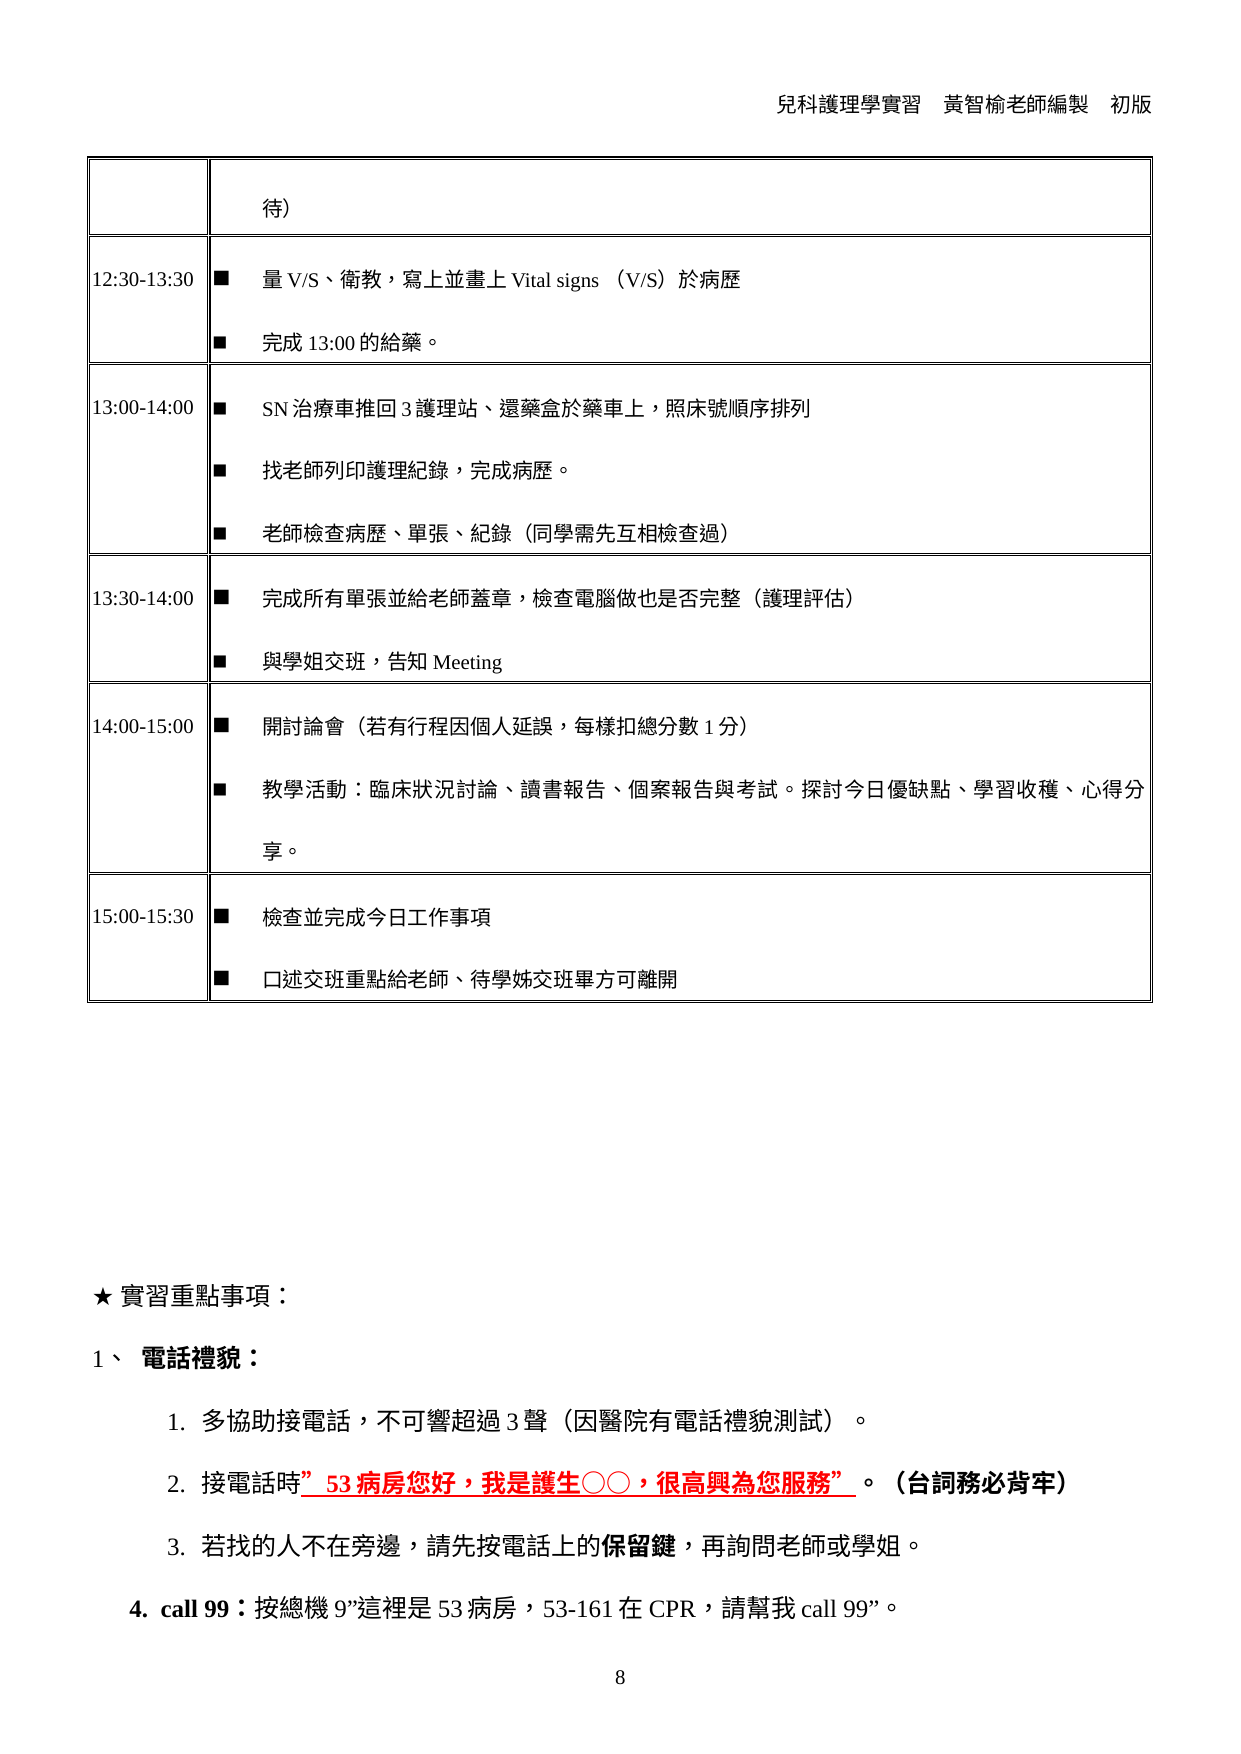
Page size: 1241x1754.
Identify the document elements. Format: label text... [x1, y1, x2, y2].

table_cell 15:00-15:30 [90, 875, 207, 1000]
table_cell 12:30-13:30 [90, 237, 207, 362]
table_cell 14:00-15:00 [90, 684, 207, 872]
table_cell 13:00-14:00 [90, 365, 207, 553]
table_cell 13:30-14:00 [90, 556, 207, 681]
table_cell [90, 160, 207, 234]
table_cell 量V/S、衛教，寫上並畫上Vital signs （V/S）於病歷 完成13:00的給藥。 [211, 237, 1150, 362]
table_cell 開始輪流用餐（一次不超過全組人於一半人數，跟學姊交班－病人需追蹤之狀況，忌同學互相等待） [211, 160, 1150, 234]
table_cell 開討論會（若有行程因個人延誤，每樣扣總分數1分） 教學活動：臨床狀況討論、讀書報告、個案報告與考試。探討今日優缺點、學習收穫、心得分享。 [211, 684, 1150, 872]
table_cell SN治療車推回3護理站、還藥盒於藥車上，照床號順序排列 找老師列印護理紀錄，完成病歷。 老師檢查病歷、單張、紀錄（同學需先互相檢查過） [211, 365, 1150, 553]
table_cell 完成所有單張並給老師蓋章，檢查電腦做也是否完整（護理評估） 與學姐交班，告知Meeting [211, 556, 1150, 681]
table_cell ★ 實習重點事項： 電話禮貌： 多協助接電話，不可響超過3聲（因醫院有電話禮貌測試）。 接電話時”53病房您好，我是護生○○，很高興為您服務”。（台詞務必背牢） 若找的人不在旁邊，請先按電話上的保留鍵，再詢問老師或學姐。 4. call 99：按總機9”這裡是53病房，53-161在CPR，請幫我call 99”。 看病歷、檢查order： 目的了解小夜及大夜病人狀態。 紀錄 （待會診、血糖值、V/S、I/O、體重、護理記錄、病歷紀錄、檢驗值等） 看護理站白板病人動態（檢查、手術、出院、新病人） 大交班內容：日期、三班病人數、新病人、病危、檢查、手術、特殊事項、重點事項宣導 小交班： 需紀錄同一組學姐病人重點事項（非只聽自己病患） 須於bed side或病房門口交班 跟學姊查房（問候及核對病人手圈、床頭床尾牌，檢查點滴注射部位是否紅腫、點滴通暢、滴速、點滴量、管路到期日、傷口有無滲液及病室環境等） Vital signs： 常規時間BT：BID（9,5） BP/PR/RR：QID（9,1,5,9） 異常Vital signs 需馬上報告老師及學姐 早上量vital signs（BT, BP/PR/RR），寫在MAR、「血壓脈搏呼吸紀錄單」畫TPR單 中午量BP/PR/RR，寫在MAR、「血壓脈搏呼吸紀錄單」，未量體溫，故不用畫TPR 但有下列四種情況（V/S需Q4H測量），有量體溫，所以中午要畫TPR單： N/P（N1,N2,N3） -新病人 Fever（Fday,F1,F2,F3）-發燒 OP（OP day, OPⅠ, OPⅡ, OPⅢ） –開刀 Critical者（代表符號:＊）-病危 給藥： 備藥時依三讀五對，小藥盤上需放置：小藥排、藥杯、當下要給的藥（藥盒放旁邊）。 與老師學姊對藥前先說病人床號、報告生命徵象，再說：床號、姓名、病歷號、藥物過敏史、依三讀五對核藥，說明藥物作用、用藥目的、機轉、副作用、注意事項。 針劑給藥需說：IV bag要放多少水（查藥物仿單）、給藥時間、每秒滴數 如：加藥60ml於30分run完，公式：=2gtt/sec 點滴須說：一天多少量、白班給的量、滴數、幾點更換或留給小夜的量，例如：點滴N/S1500ml/天、白班給500ml（1500÷3個班）、1秒1滴、1400掛第2瓶給小夜 先給老師核對後，再找學姐核對（須說作用及副作用、針劑如何給藥） 給藥前後要洗手，給藥時先問候、告知做什麼事、核對病人、告知作用，親視服藥才離開，若當下病人因故未服藥，告知要服用時再送過來，將藥物帶回治療室 發完藥，需知道給藥的實際時間，注意針劑的掌控。加針劑時，要告知病患及家屬『藥大約30分鐘滴完，中間我會過來巡點滴，若有任何問題時也可按紅燈鈴，我會馬上過來』。 常規時間： 三班上班時間：D 7:30-15:30、E 15:30-23:00、N 23:00-7:30 Check Blood sugar QID（6:30-10:30-4:30-9:30） I/0：D 6-14、E 14-22、N 22-6 給藥時間：QD（9）、QDAC（6）、BID PC/AC（9-5 / 6-4）、TID/AC（9-1-5 / 6-11-4）、QID（9-1-5-9）、Q4h（9-1-5-9-1-5）、Q6H（9-3-9-3或6-12-6-12以醫囑為主）、Q8H（9-5-1）、Q12H（9-9） 護理記錄 小交班結束後拿病歷內護理紀錄（護理問題一覽表、護理計畫、護理紀錄）。 老師及學姐看過才可上電腦護理紀錄 201103141130 SN○○/老師簽名/學姐 護理單張若寫錯字用紅筆在上方槓兩行：幾年幾月幾日幾點幾分、簽名 入院護理 測量BH、BW、問是否要訂醫院伙、測量生命徵象、看入院單診斷、準備病人所需之衛教單張，完成history taking、入院評估單張、入院護理指導（病人需簽名）等相關單張。 書寫重點交班單、「血壓脈搏呼吸紀錄單」畫TPR單、護理紀錄、下護理診斷（學姊）、觀看預防跌倒DVD影片（看畢需讓病人或家屬簽名）。 出院護理 Check MBD order、看出院處方籤（出院帶藥）、回診時間及地點（內湖或汀洲） 量V/S時恭喜病人今天出院，並告知病人「出院手續書記小姐（位第二護理站）已在辦理，辦好後會打電話至病房通知，再請您到第二護理站找書記；另外我這邊待會兒會拿一張出院的單張（出院護理指導單張）過來講解及請您簽名，請您先稍待」。 9AM前務必完成出院照護摘要（一式2份：黃單需貼病人標籤）及自備藥需歸還病人，教導病人藥物使用及緊急就醫情況，並請病人簽名（黃單給病人留存），並將病人單位的跌倒探視單收回。 完成出院護理紀錄（summary），結束健康問題、探視單要寫MBD（時間需一致）。 探視單（夾於床尾）： 一般病人：至少每2小時探視。 需翻身或預防跌倒（注意床欄須拉起，床高度調至最低）。 載明探視原因，如化療、約束、預防自殺，探視時間（詳見探視單說明）。 每次探視時寫上探視時間及內容，不可先預寫；若上一班遺漏未寫請留空格。 量體重（W1）：（有時病房阿姨會幫忙）每個病人皆需量體重（例外：虛弱或其他特殊情況），需key上電腦NIS系統 預防跌倒日（W1）：需評估高危險性跌倒單張。 [89, 1003, 1152, 1628]
table_cell 檢查並完成今日工作事項 口述交班重點給老師、待學姊交班畢方可離開 [211, 875, 1150, 1000]
